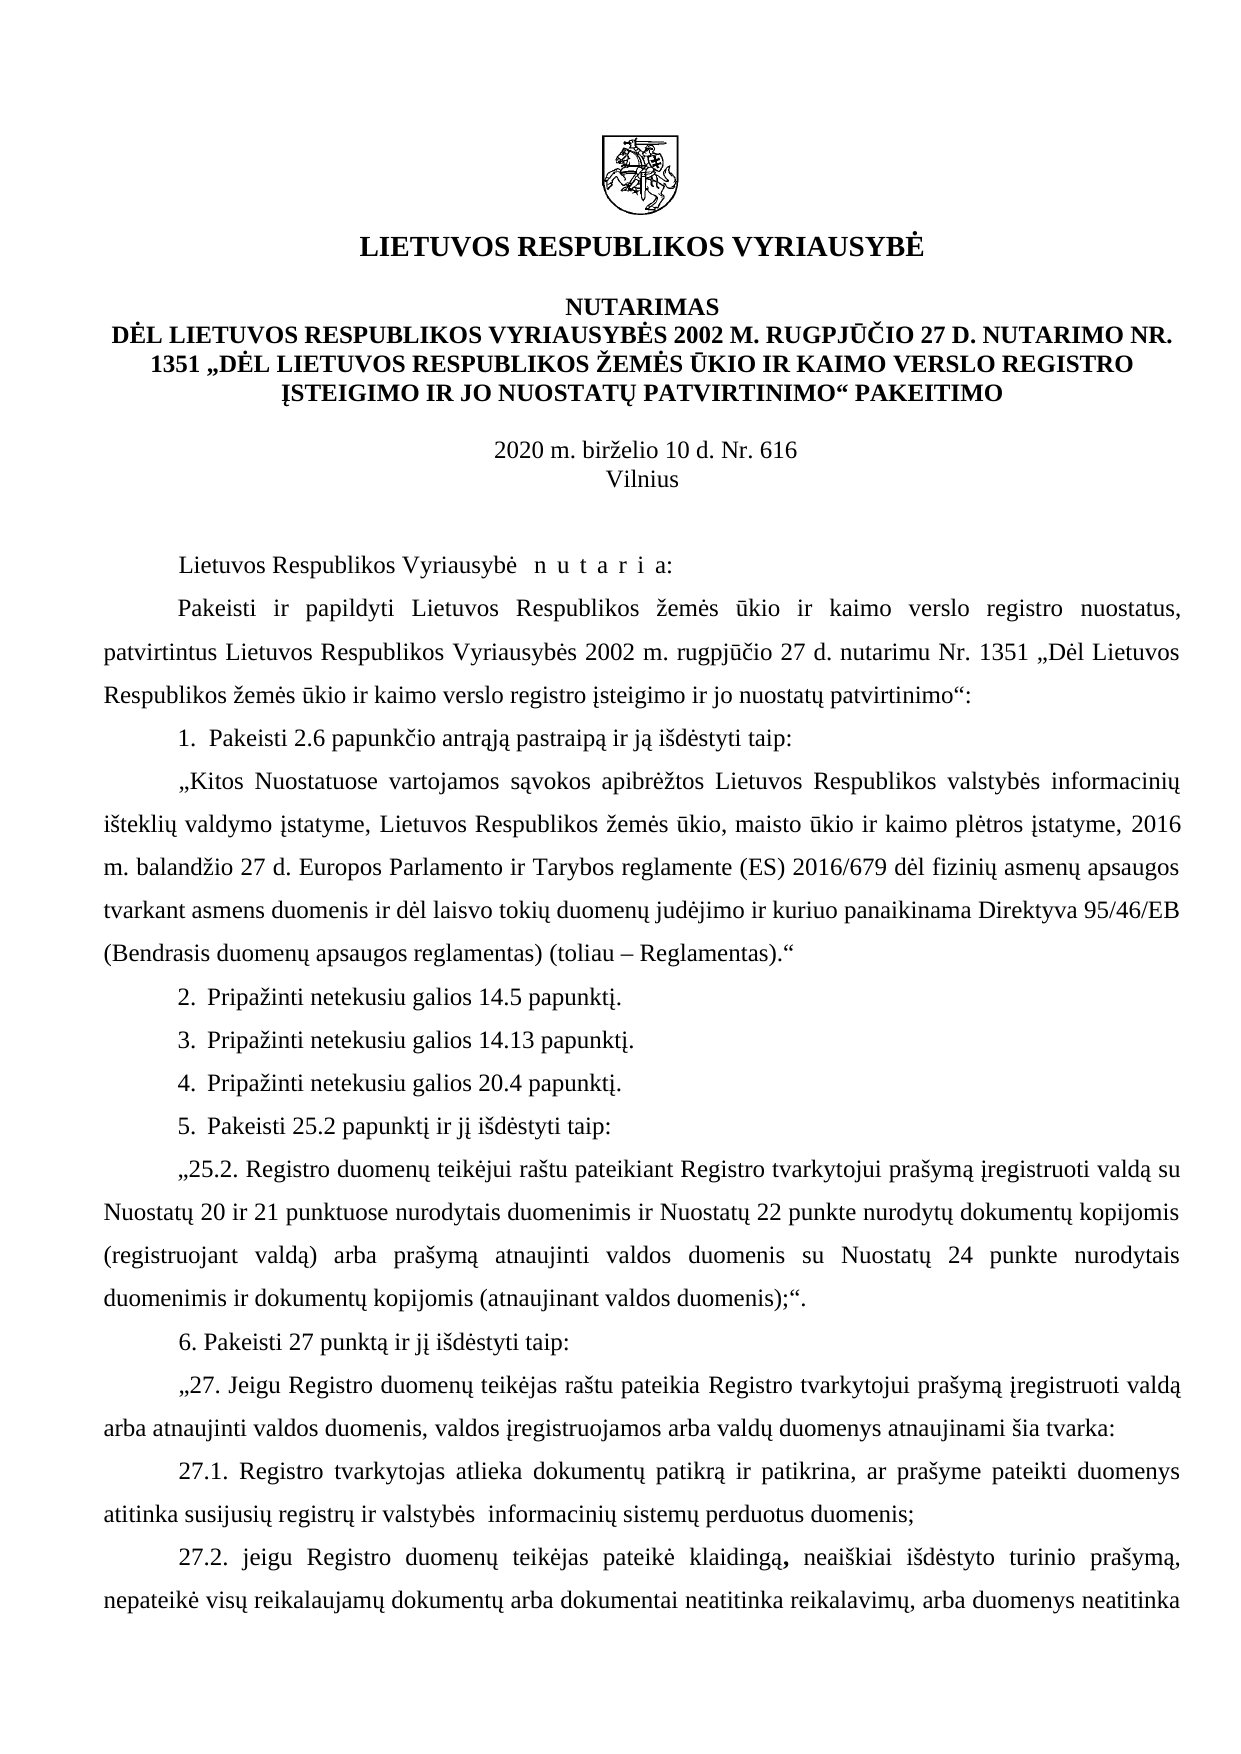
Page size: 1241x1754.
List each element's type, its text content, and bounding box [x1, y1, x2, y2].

text „25.2. Registro duomenų teikėjui raštu pateikiant Registro tvarkytojui prašymą įregistruoti valdą su Nuostatų 20 ir 21 punktuose nurodytais duomenimis ir Nuostatų 22 punkte nurodytų dokumentų kopijomis (registruojant valdą) arba prašymą atnaujinti valdos duomenis su Nuostatų 24 punkte nurodytais duomenimis ir dokumentų kopijomis (atnaujinant valdos duomenis);“. [103, 1154, 1181, 1312]
text Lietuvos Respublikos Vyriausybė [103, 229, 1181, 263]
text Vilnius [103, 464, 1181, 493]
text 27.2. jeigu Registro duomenų teikėjas pateikė klaidingą, neaiškiai išdėstyto turinio prašymą, nepateikė visų reikalaujamų dokumentų arba dokumentai neatitinka reikalavimų, arba duomenys neatitinka [103, 1542, 1181, 1614]
text 1. Pakeisti 2.6 papunkčio antrąją pastraipą ir ją išdėstyti taip: [103, 723, 1181, 752]
text 4. Pripažinti netekusiu galios 20.4 papunktį. [103, 1068, 1181, 1097]
text 6. Pakeisti 27 punktą ir jį išdėstyti taip: [103, 1327, 1181, 1355]
text 5. Pakeisti 25.2 papunktį ir jį išdėstyti taip: [103, 1111, 1181, 1140]
text „27. Jeigu Registro duomenų teikėjas raštu pateikia Registro tvarkytojui prašymą įregistruoti valdą arba atnaujinti valdos duomenis, valdos įregistruojamos arba valdų duomenys atnaujinami šia tvarka: [103, 1370, 1181, 1442]
text nutarimas [103, 292, 1181, 320]
text 2. Pripažinti netekusiu galios 14.5 papunktį. [103, 982, 1181, 1010]
text Lietuvos Respublikos Vyriausybė nutaria: [103, 550, 1181, 579]
text 2020 m. birželio 10 d. Nr. 616 [103, 435, 1181, 464]
text 3. Pripažinti netekusiu galios 14.13 papunktį. [103, 1025, 1181, 1053]
text „Kitos Nuostatuose vartojamos sąvokos apibrėžtos Lietuvos Respublikos valstybės informacinių išteklių valdymo įstatyme, Lietuvos Respublikos žemės ūkio, maisto ūkio ir kaimo plėtros įstatyme, 2016 m. balandžio 27 d. Europos Parlamento ir Tarybos reglamente (ES) 2016/679 dėl fizinių asmenų apsaugos tvarkant asmens duomenis ir dėl laisvo tokių duomenų judėjimo ir kuriuo panaikinama Direktyva 95/46/EB (Bendrasis duomenų apsaugos reglamentas) (toliau – Reglamentas).“ [103, 766, 1181, 967]
text 27.1. Registro tvarkytojas atlieka dokumentų patikrą ir patikrina, ar prašyme pateikti duomenys atitinka susijusių registrų ir valstybės informacinių sistemų perduotus duomenis; [103, 1456, 1181, 1528]
text Pakeisti ir papildyti Lietuvos Respublikos žemės ūkio ir kaimo verslo registro nuostatus, patvirtintus Lietuvos Respublikos Vyriausybės 2002 m. rugpjūčio 27 d. nutarimu Nr. 1351 „Dėl Lietuvos Respublikos žemės ūkio ir kaimo verslo registro įsteigimo ir jo nuostatų patvirtinimo“: [103, 593, 1181, 708]
text DĖL LIETUVOS RESPUBLIKOS VYRIAUSYBĖS 2002 M. RUGPJŪČIO 27 D. NUTARIMO NR. 1351 „DĖL LIETUVOS RESPUBLIKOS ŽEMĖS ŪKIO IR KAIMO VERSLO REGISTRO ĮSTEIGIMO IR JO NUOSTATŲ PATVIRTINIMO“ PAKEITIMO [103, 320, 1181, 407]
